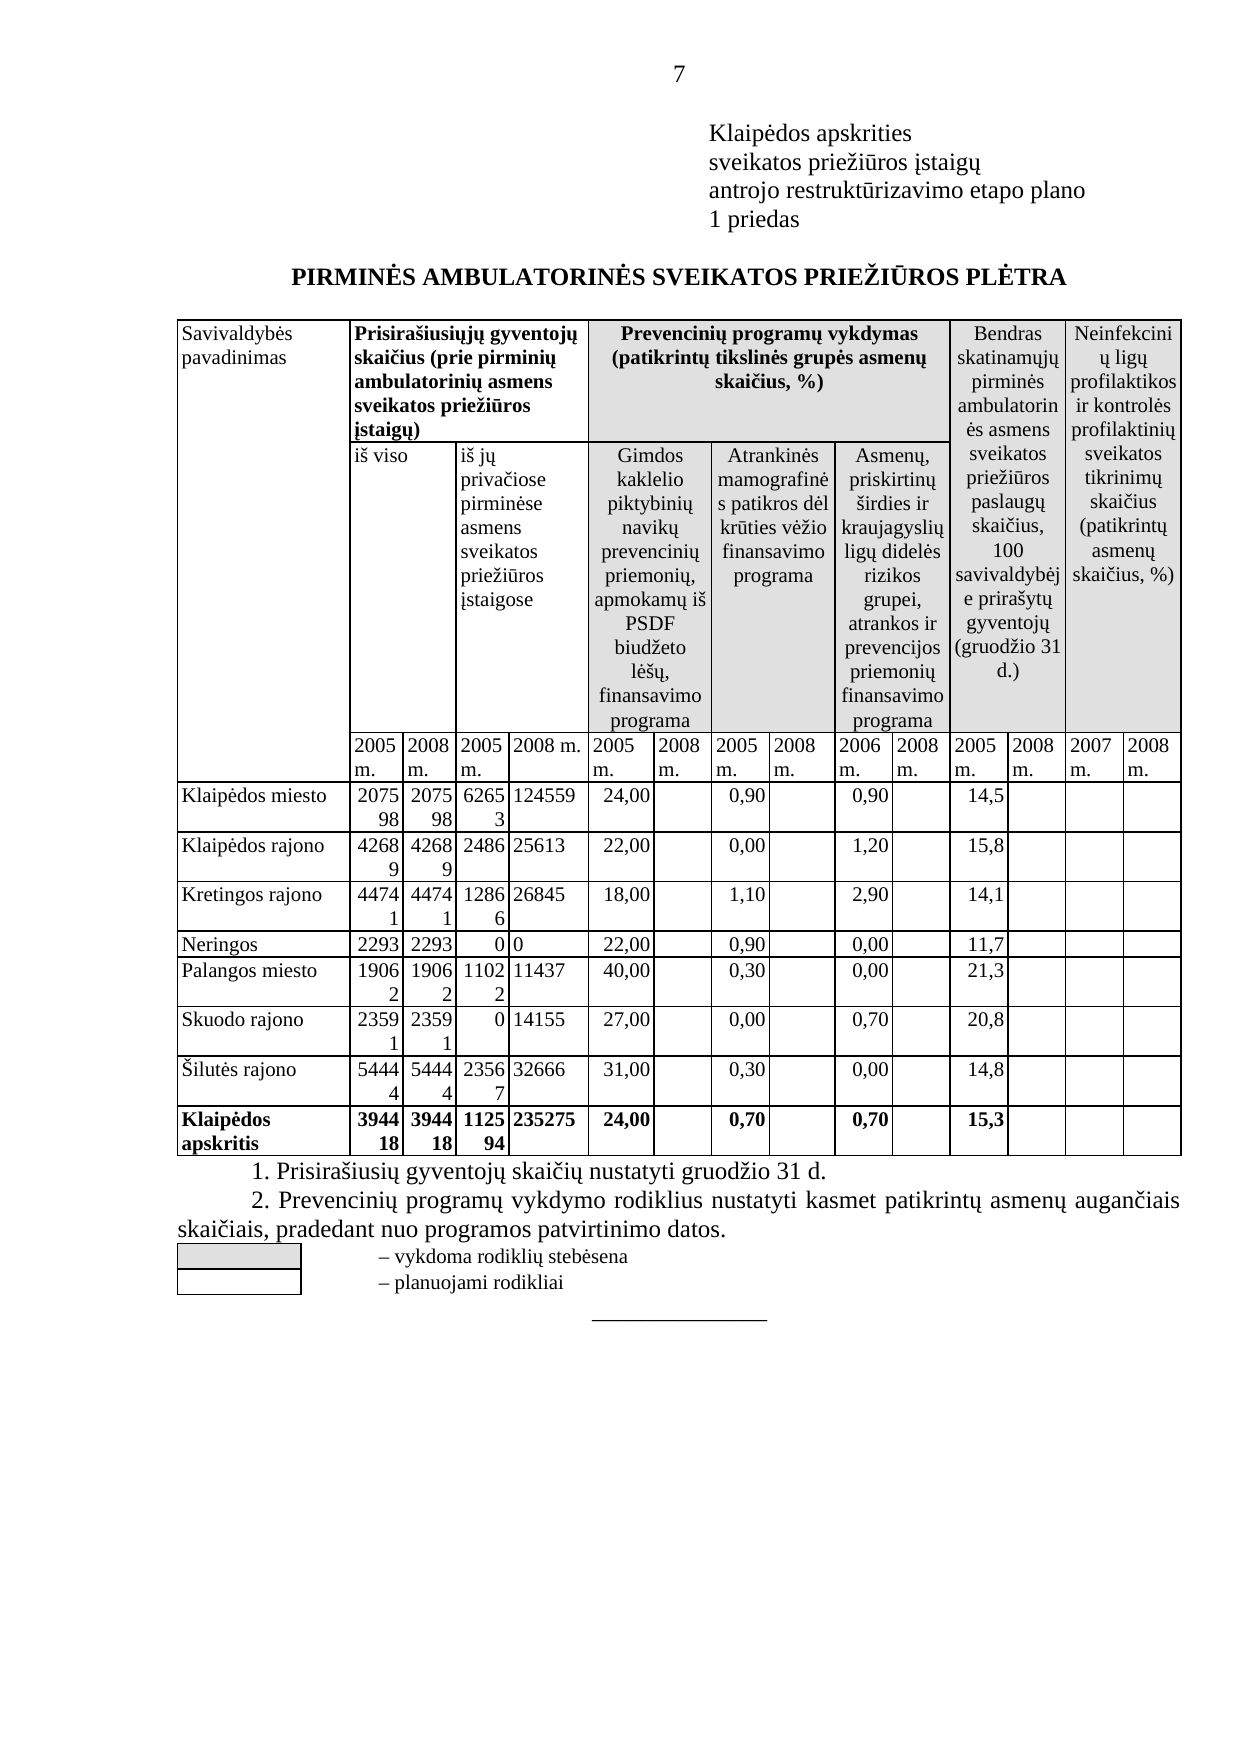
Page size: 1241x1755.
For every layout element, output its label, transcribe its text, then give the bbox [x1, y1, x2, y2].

text PIRMINĖS AMBULATORINĖS SVEIKATOS PRIEŽIŪROS PLĖTRA [177, 262, 1181, 291]
table_cell 14,5 [951, 783, 1007, 831]
table_cell [1009, 783, 1065, 831]
table_cell 11437 [510, 958, 588, 1006]
text ______________ [177, 1295, 1181, 1324]
table_cell [1009, 958, 1065, 1006]
table_cell [770, 1007, 834, 1055]
table_cell 235275 [510, 1107, 588, 1155]
text Klaipėdos apskrities [709, 118, 1181, 147]
table_cell 31,00 [589, 1057, 653, 1105]
table_cell [893, 932, 897, 956]
table_cell [1119, 932, 1123, 956]
table_cell 26845 [510, 882, 588, 930]
table_cell [893, 1107, 949, 1155]
table_cell iš viso [351, 443, 455, 732]
table_cell 15,3 [951, 1107, 1007, 1155]
table_cell [893, 1057, 949, 1105]
table_cell 12866 [504, 882, 508, 930]
table_cell – planuojami rodikliai [302, 1268, 1181, 1294]
table_cell [770, 783, 834, 831]
table_header Prevencinių programų vykdymas (patikrintų tikslinės grupės asmenų skaičius, %) [589, 321, 949, 441]
table_cell [655, 1107, 711, 1155]
table_cell [893, 958, 949, 1006]
table_cell 62653 [504, 783, 508, 831]
table_cell 15,8 [951, 833, 1007, 881]
table_cell [770, 833, 834, 881]
table_header Bendras skatinamųjų pirminės ambulatorinės asmens sveikatos priežiūros paslaugų skaičius, 100 savivaldybėje prirašytų gyventojų (gruodžio 31 d.) [951, 321, 1065, 732]
table_cell 0,70 [836, 1107, 892, 1155]
table_cell 2005 m. [765, 733, 769, 781]
table_cell 112594 [504, 1107, 508, 1155]
table_cell [1009, 1057, 1065, 1105]
table_cell [1009, 833, 1065, 881]
table_cell 0,00 [836, 958, 892, 1006]
table_cell [1066, 958, 1123, 1006]
table_cell [1066, 1107, 1123, 1155]
table_cell Gimdos kaklelio piktybinių navikų prevencinių priemonių, apmokamų iš PSDF biudžeto lėšų, finansavimo programa [589, 443, 711, 732]
text sveikatos priežiūros įstaigų [177, 147, 1181, 176]
table_cell 2005 m. [712, 733, 716, 781]
table_cell [1009, 882, 1065, 930]
table_cell [1066, 833, 1123, 881]
table_cell [893, 882, 949, 930]
table_cell 2005 m. [504, 733, 508, 781]
table_cell [770, 1107, 834, 1155]
table_cell iš jų privačiose pirminėse asmens sveikatos priežiūros įstaigose [457, 443, 588, 732]
table_cell 0,90 [712, 932, 716, 956]
table_cell [1124, 1057, 1180, 1105]
table_cell 0,90 [765, 932, 769, 956]
table_cell 23567 [504, 1057, 508, 1105]
table_cell 0,00 [888, 932, 892, 956]
table_cell 1,20 [836, 833, 892, 881]
text antrojo restruktūrizavimo etapo plano [177, 176, 1181, 204]
table_cell [655, 783, 711, 831]
table_cell 2007 m. [1066, 733, 1070, 781]
table_cell 2006 m. [888, 733, 892, 781]
table_cell 1,10 [712, 882, 769, 930]
table_cell [1009, 1107, 1065, 1155]
table_cell [1124, 1107, 1180, 1155]
table_cell [1124, 783, 1180, 831]
table_cell 21,3 [951, 958, 1007, 1006]
table_cell Klaipėdos rajono [178, 833, 349, 881]
table_cell 2008 m. [893, 733, 897, 781]
table_header Neinfekcinių ligų profilaktikos ir kontrolės profilaktinių sveikatos tikrinimų skaičius (patikrintų asmenų skaičius, %) [1066, 321, 1180, 732]
table_cell [1066, 783, 1123, 831]
table_cell [1066, 1007, 1123, 1055]
table_cell Palangos miesto [178, 958, 349, 1006]
table_cell [893, 783, 949, 831]
table_cell [1124, 833, 1180, 881]
table_cell 0 [457, 1007, 508, 1055]
table_cell 2008 m. [707, 733, 711, 781]
table_cell [770, 882, 834, 930]
table_cell 2,90 [836, 882, 892, 930]
table_cell [1066, 1057, 1123, 1105]
table_cell Kretingos rajono [178, 882, 349, 930]
table_cell 2008 m. [1061, 733, 1065, 781]
table_cell 22,00 [589, 833, 653, 881]
table_cell Asmenų, priskirtinų širdies ir kraujagyslių ligų didelės rizikos grupei, atrankos ir prevencijos priemonių finansavimo programa [836, 443, 949, 732]
table_cell [1066, 882, 1123, 930]
text 1. Prisirašiusių gyventojų skaičių nustatyti gruodžio 31 d. [177, 1156, 1181, 1185]
table_cell [1124, 882, 1180, 930]
table_cell 24,00 [589, 783, 653, 831]
table_cell 0 [584, 932, 588, 956]
table_cell 0,00 [712, 1007, 769, 1055]
table_cell 0 [504, 932, 508, 956]
table_header [178, 1244, 300, 1268]
table_cell 14155 [510, 1007, 588, 1055]
table_cell [893, 833, 949, 881]
table_cell 40,00 [589, 958, 653, 1006]
table_cell 14,8 [951, 1057, 1007, 1105]
table_cell 24,00 [589, 1107, 653, 1155]
table_cell [655, 1007, 711, 1055]
table_cell 124559 [510, 783, 588, 831]
text 2. Prevencinių programų vykdymo rodiklius nustatyti kasmet patikrintų asmenų augančiais skaičiais, pradedant nuo programos patvirtinimo datos. [177, 1185, 1181, 1242]
table_cell 18,00 [589, 882, 653, 930]
text 1 priedas [177, 204, 1181, 233]
table_header – vykdoma rodiklių stebėsena [302, 1243, 1181, 1268]
table_cell 0,00 [836, 1057, 892, 1105]
table_header Savivaldybės pavadinimas [178, 321, 349, 781]
table_cell 0,90 [712, 783, 769, 831]
table_cell 14,1 [951, 882, 1007, 930]
table_cell 0,00 [712, 833, 769, 881]
table_cell [893, 1007, 949, 1055]
table_cell [770, 1057, 834, 1105]
table_cell [655, 833, 711, 881]
table_cell [1124, 1007, 1180, 1055]
table_cell 11022 [504, 958, 508, 1006]
table_cell Šilutės rajono [178, 1057, 349, 1105]
table_cell [1061, 932, 1065, 956]
table_cell 2486 [457, 833, 508, 881]
table_cell Skuodo rajono [178, 1007, 349, 1055]
table_cell 27,00 [589, 1007, 653, 1055]
table_cell 25613 [510, 833, 588, 881]
table_cell [655, 882, 711, 930]
table_cell [707, 932, 711, 956]
table_cell 0,70 [712, 1107, 769, 1155]
table_cell Atrankinės mamografinės patikros dėl krūties vėžio finansavimo programa [712, 443, 834, 732]
table_cell 0,90 [836, 783, 892, 831]
table_cell Klaipėdos miesto [178, 783, 349, 831]
table_cell [655, 958, 711, 1006]
table_cell [1009, 1007, 1065, 1055]
table_cell 0,30 [712, 1057, 769, 1105]
table_cell 32666 [510, 1057, 588, 1105]
table_cell 20,8 [951, 1007, 1007, 1055]
table_cell [770, 958, 834, 1006]
table_cell [1124, 958, 1180, 1006]
table_cell 2007 m. [1119, 733, 1123, 781]
table_cell [655, 1057, 711, 1105]
table_cell [1066, 932, 1070, 956]
table_cell 0,70 [836, 1007, 892, 1055]
table_cell 2008 m. [510, 733, 588, 781]
table_cell 0,30 [712, 958, 769, 1006]
table_cell 2005 m. [589, 733, 593, 781]
